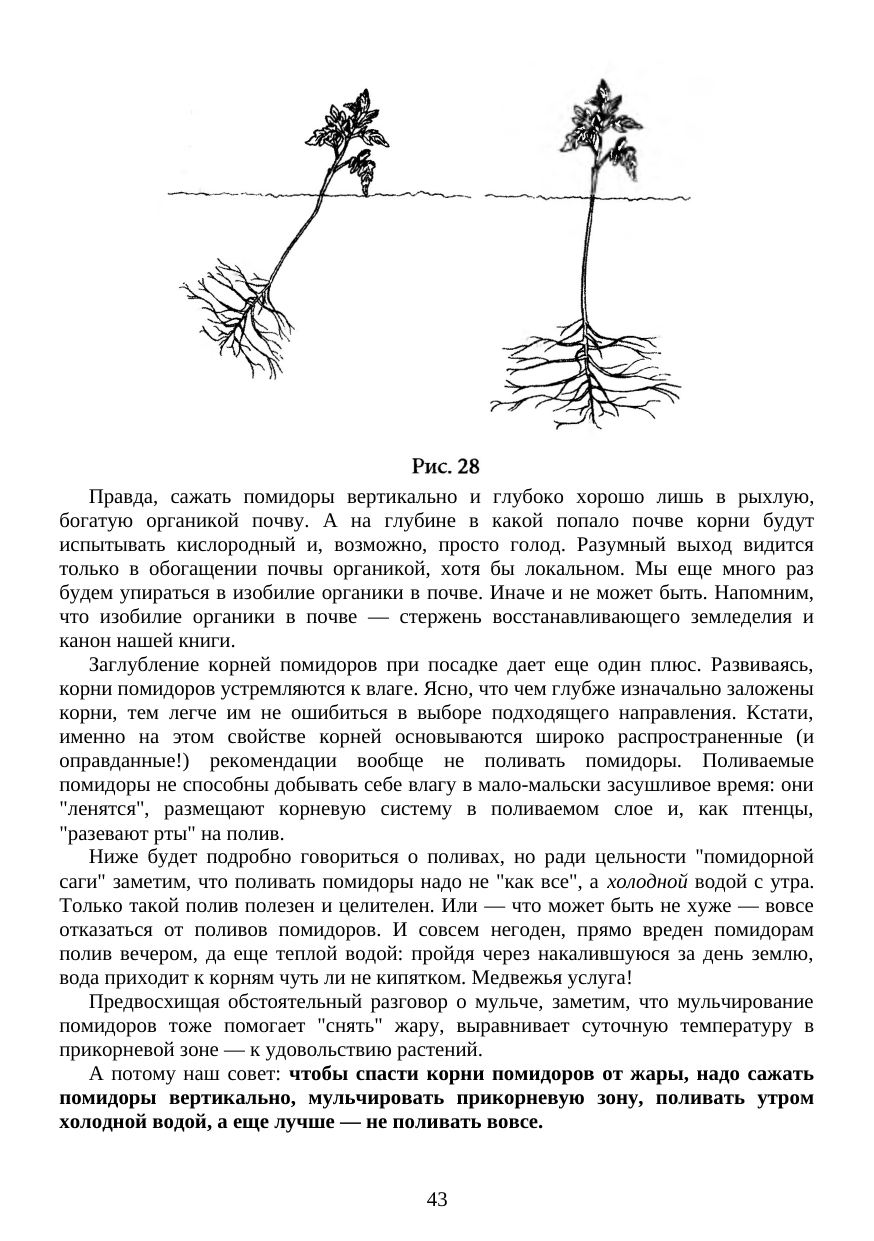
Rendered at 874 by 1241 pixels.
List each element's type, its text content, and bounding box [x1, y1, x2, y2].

text Ниже будет подробно говориться о поливах, но ради цельности "помидорной саги" заметим, что поливать помидоры надо не "как все", а холодной водой с утра. Только такой полив полезен и целителен. Или ― что может быть не хуже ― вовсе отказаться от поливов помидоров. И совсем негоден, прямо вреден помидорам полив вечером, да еще теплой водой: пройдя через накалившуюся за день землю, вода приходит к корням чуть ли не кипятком. Медвежья услуга! [59, 844, 815, 989]
text А потому наш совет: чтобы спасти корни помидоров от жары, надо сажать помидоры вертикально, мульчировать прикорневую зону, поливать утром холодной водой, а еще лучше ― не поливать вовсе. [59, 1061, 815, 1133]
text Предвосхищая обстоятельный разговор о мульче, заметим, что мульчирование помидоров тоже помогает "снять" жару, выравнивает суточную температуру в прикорневой зоне ― к удовольствию растений. [59, 989, 815, 1061]
text Правда, сажать помидоры вертикально и глубоко хорошо лишь в рыхлую, богатую органикой почву. А на глубине в какой попало почве корни будут испытывать кислородный и, возможно, просто голод. Разумный выход видится только в обогащении почвы органикой, хотя бы локальном. Мы еще много раз будем упираться в изобилие органики в почве. Иначе и не может быть. Напомним, что изобилие органики в почве ― стержень восстанавливающего земледелия и канон нашей книги. [59, 59, 815, 652]
text Заглубление корней помидоров при посадке дает еще один плюс. Развиваясь, корни помидоров устремляются к влаге. Ясно, что чем глубже изначально заложены корни, тем легче им не ошибиться в выборе подходящего направления. Кстати, именно на этом свойстве корней основываются широко распространенные (и оправданные!) рекомендации вообще не поливать помидоры. Поливаемые помидоры не способны добывать себе влагу в мало-мальски засушливое время: они "ленятся", размещают корневую систему в поливаемом слое и, как птенцы, "разевают рты" на полив. [59, 652, 815, 844]
picture [156, 59, 718, 484]
